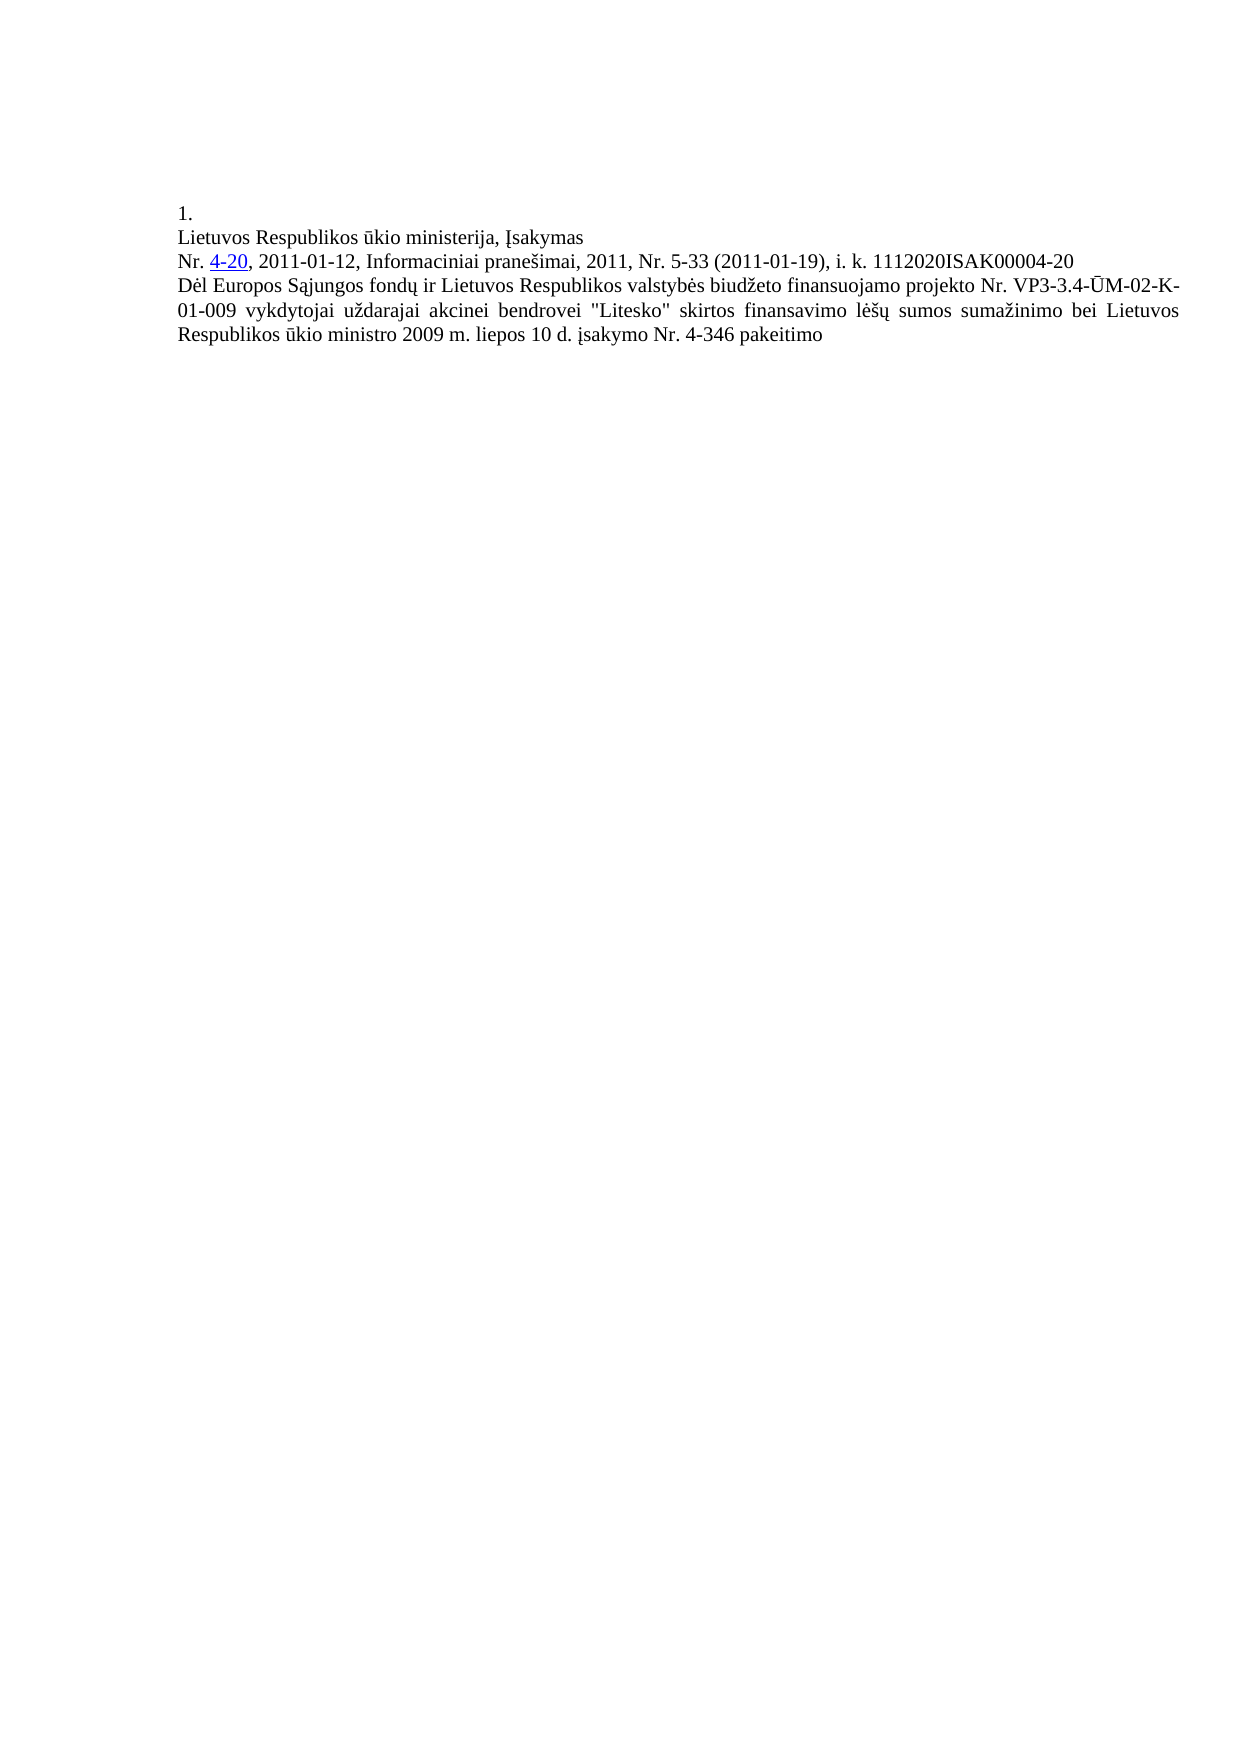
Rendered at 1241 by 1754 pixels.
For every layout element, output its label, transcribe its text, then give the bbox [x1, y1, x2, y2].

text Dėl Europos Sąjungos fondų ir Lietuvos Respublikos valstybės biudžeto finansuojamo projekto Nr. VP3-3.4-ŪM-02-K-01-009 vykdytojai uždarajai akcinei bendrovei "Litesko" skirtos finansavimo lėšų sumos sumažinimo bei Lietuvos Respublikos ūkio ministro 2009 m. liepos 10 d. įsakymo Nr. 4-346 pakeitimo [177, 273, 1181, 346]
text Nr. 4-20, 2011-01-12, Informaciniai pranešimai, 2011, Nr. 5-33 (2011-01-19), i. k. 1112020ISAK00004-20 [177, 249, 1181, 273]
text 1. [177, 201, 1181, 225]
text Lietuvos Respublikos ūkio ministerija, Įsakymas [177, 225, 1181, 249]
